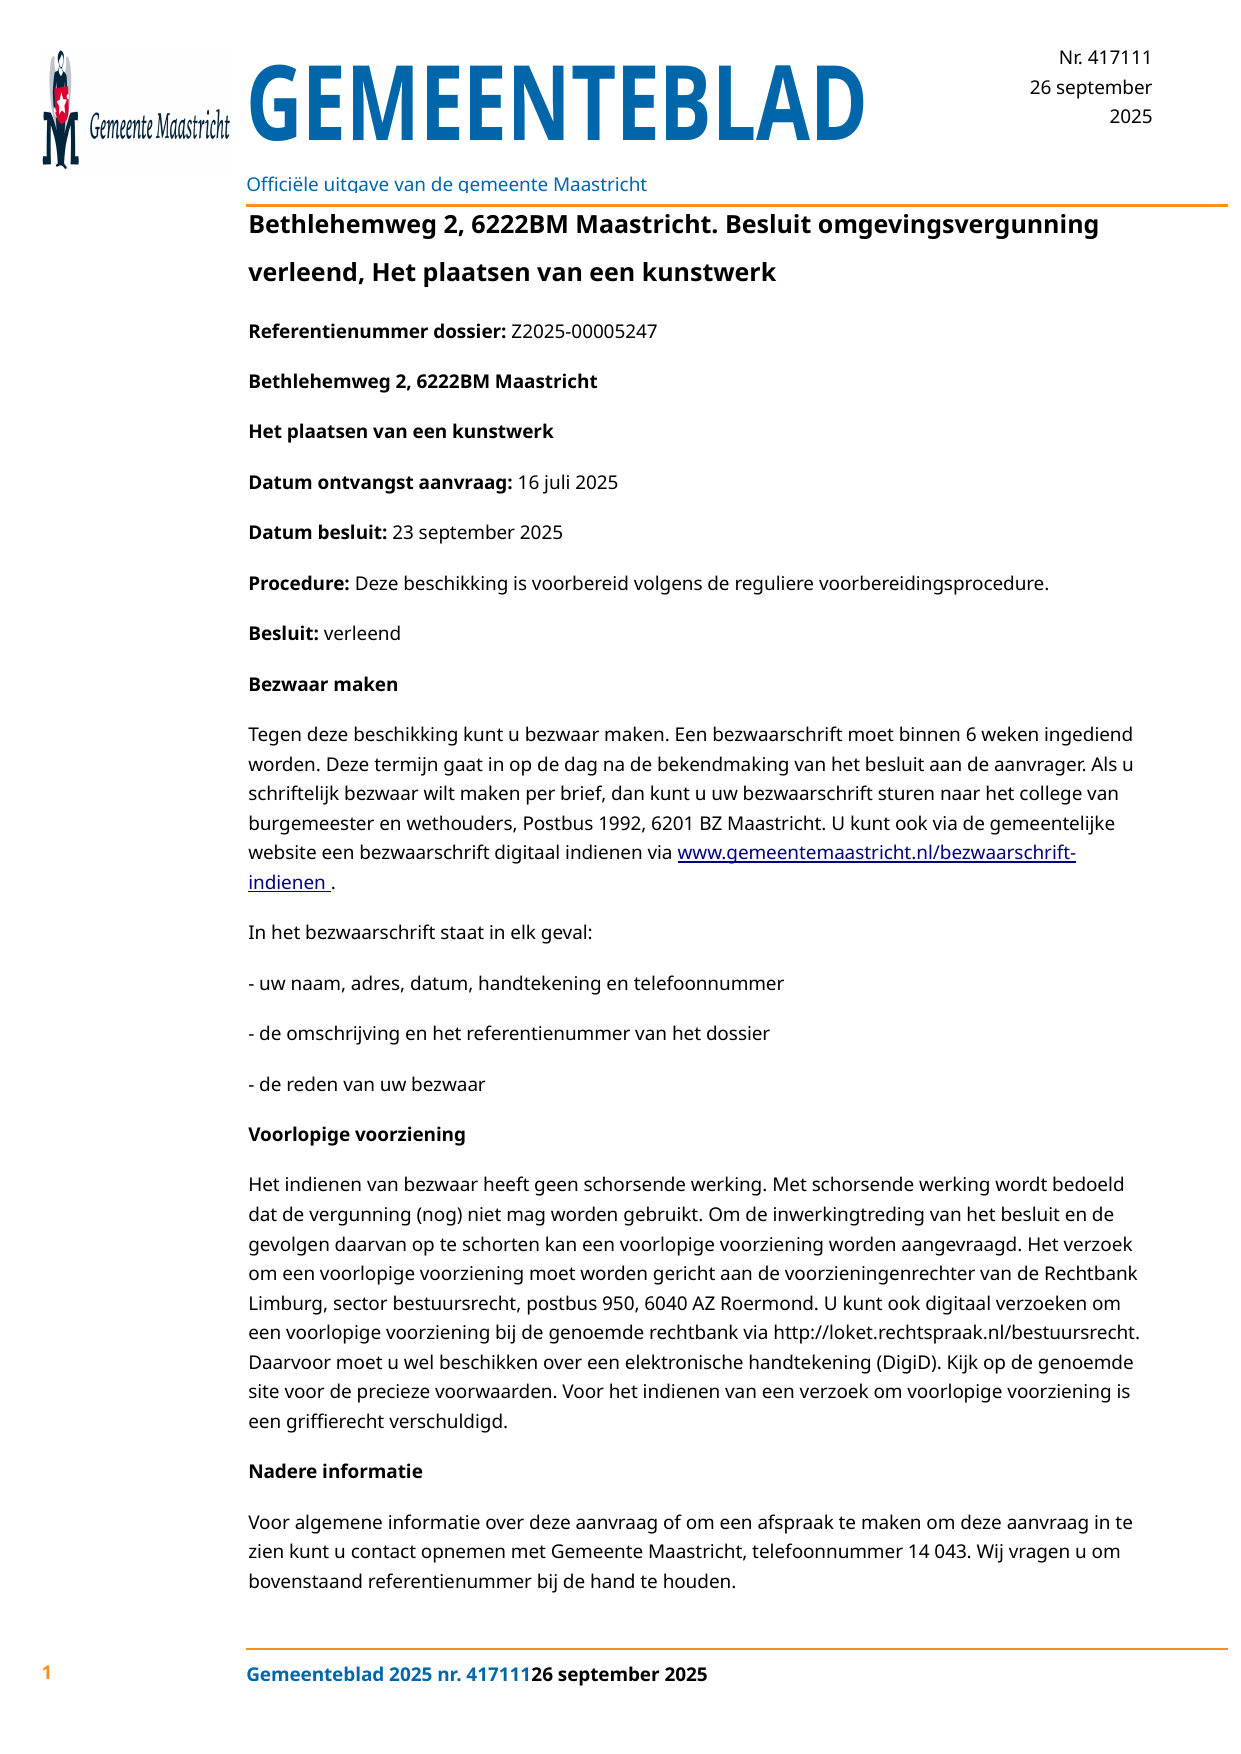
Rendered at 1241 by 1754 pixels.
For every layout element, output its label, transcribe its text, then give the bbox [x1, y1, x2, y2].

text Het indienen van bezwaar heeft geen schorsende werking. Met schorsende werking wordt bedoeld dat de vergunning (nog) niet mag worden gebruikt. Om de inwerkingtreding van het besluit en de gevolgen daarvan op te schorten kan een voorlopige voorziening worden aangevraagd. Het verzoek om een voorlopige voorziening moet worden gericht aan de voorzieningenrechter van de Rechtbank Limburg, sector bestuursrecht, postbus 950, 6040 AZ Roermond. U kunt ook digitaal verzoeken om een voorlopige voorziening bij de genoemde rechtbank via http://loket.rechtspraak.nl/bestuursrecht. Daarvoor moet u wel beschikken over een elektronische handtekening (DigiD). Kijk op de genoemde site voor de precieze voorwaarden. Voor het indienen van een verzoek om voorlopige voorziening is een griffierecht verschuldigd. [248, 1172, 1152, 1434]
text In het bezwaarschrift staat in elk geval: [248, 919, 1152, 945]
text Datum ontvangst aanvraag: 16 juli 2025 [248, 469, 1152, 495]
text Bethlehemweg 2, 6222BM Maastricht [248, 368, 1152, 394]
text - de omschrijving en het referentienummer van het dossier [248, 1020, 1152, 1046]
text Nadere informatie [248, 1459, 1152, 1484]
text Voor algemene informatie over deze aanvraag of om een afspraak te maken om deze aanvraag in te zien kunt u contact opnemen met Gemeente Maastricht, telefoonnummer 14 043. Wij vragen u om bovenstaand referentienummer bij de hand te houden. [248, 1509, 1152, 1594]
text - de reden van uw bezwaar [248, 1071, 1152, 1097]
text Procedure: Deze beschikking is voorbereid volgens de reguliere voorbereidingsprocedure. [248, 570, 1152, 596]
text Referentienummer dossier: Z2025-00005247 [248, 318, 1152, 344]
text Bethlehemweg 2, 6222BM Maastricht. Besluit omgevingsvergunning verleend, Het plaatsen van een kunstwerk [248, 207, 1152, 288]
text - uw naam, adres, datum, handtekening en telefoonnummer [248, 970, 1152, 996]
text Het plaatsen van een kunstwerk [248, 419, 1152, 444]
text Besluit: verleend [248, 620, 1152, 646]
picture [41, 47, 231, 172]
text Voorlopige voorziening [248, 1121, 1152, 1147]
text Bezwaar maken [248, 671, 1152, 697]
text Tegen deze beschikking kunt u bezwaar maken. Een bezwaarschrift moet binnen 6 weken ingediend worden. Deze termijn gaat in op de dag na de bekendmaking van het besluit aan de aanvrager. Als u schriftelijk bezwaar wilt maken per brief, dan kunt u uw bezwaarschrift sturen naar het college van burgemeester en wethouders, Postbus 1992, 6201 BZ Maastricht. U kunt ook via de gemeentelijke website een bezwaarschrift digitaal indienen via www.gemeentemaastricht.nl/bezwaarschrift-indienen . [248, 721, 1152, 895]
text Datum besluit: 23 september 2025 [248, 519, 1152, 545]
